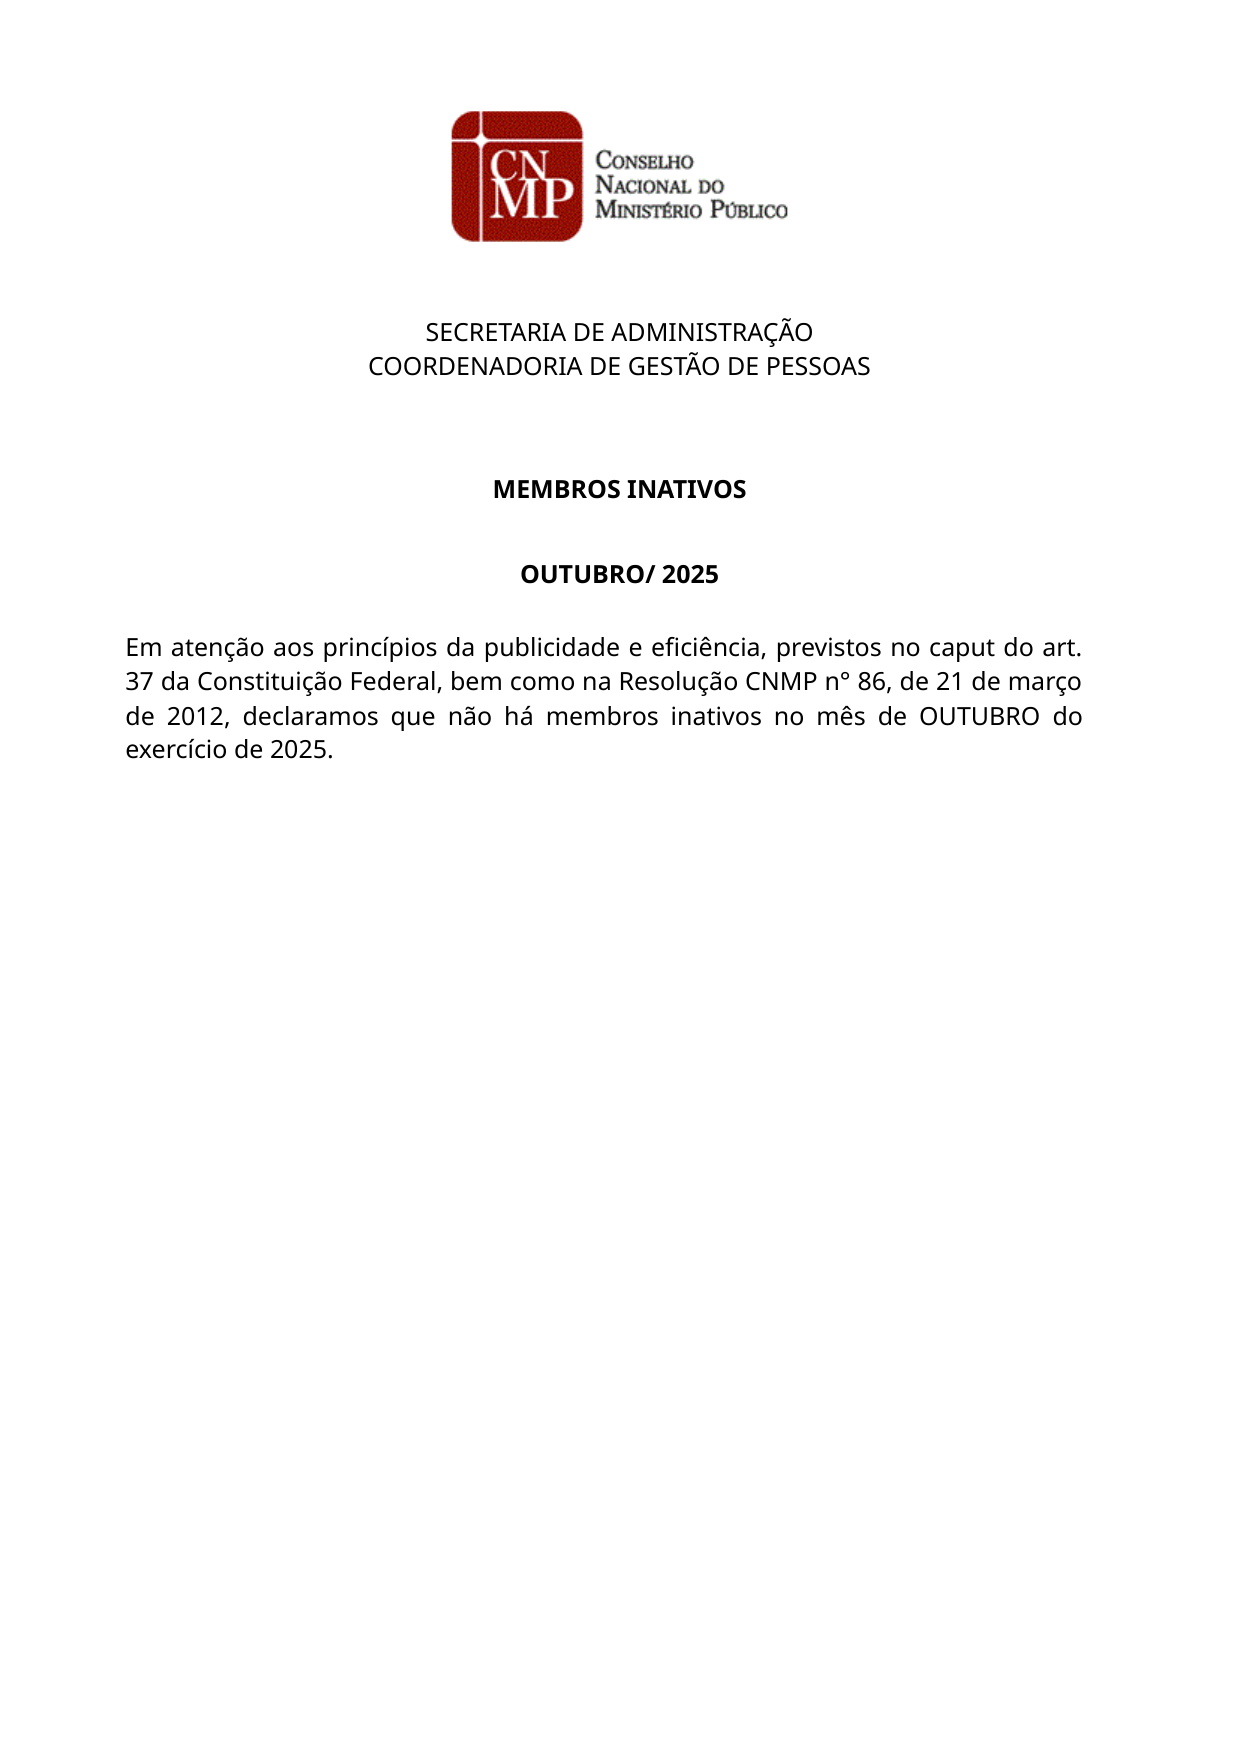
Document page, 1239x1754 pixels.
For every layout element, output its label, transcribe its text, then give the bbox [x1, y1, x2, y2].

table_cell [41, 248, 125, 315]
table_cell [0, 386, 41, 461]
table_header [1084, 0, 1198, 105]
table_cell [0, 315, 41, 386]
table_cell [41, 590, 125, 630]
table_cell [1198, 248, 1239, 315]
table_cell [1198, 461, 1239, 517]
table_cell Em atenção aos princípios da publicidade e eficiência, previstos no caput do art. 37 da Constituição Federal, bem como na Resolução CNMP n° 86, de 21 de março de 2012, declaramos que não há membros inativos no mês de OUTUBRO do exercício de 2025. [125, 630, 1084, 769]
table_cell OUTUBRO/ 2025 [41, 556, 1198, 589]
table_header [802, 0, 1084, 105]
table_cell [1198, 105, 1239, 247]
table_cell [434, 518, 802, 556]
table_cell [0, 556, 41, 589]
table_cell SECRETARIA DE ADMINISTRAÇÃO COORDENADORIA DE GESTÃO DE PESSOAS [41, 315, 1198, 386]
table_cell [802, 105, 1084, 247]
table_cell [802, 386, 1084, 461]
table_header [434, 0, 802, 105]
table_cell [434, 248, 802, 315]
table_header [0, 0, 41, 105]
table_cell [41, 630, 125, 769]
table_cell [125, 386, 434, 461]
table_cell [434, 386, 802, 461]
table_cell [802, 248, 1084, 315]
table_cell [41, 105, 125, 247]
table_cell [0, 248, 41, 315]
table_cell MEMBROS INATIVOS [41, 461, 1198, 517]
table_cell [0, 105, 41, 247]
table_cell [1084, 518, 1198, 556]
table_cell [802, 518, 1084, 556]
table_cell [125, 590, 434, 630]
table_cell [434, 590, 802, 630]
table_cell [1198, 518, 1239, 556]
table_cell [1198, 556, 1239, 589]
table_cell [1084, 630, 1198, 769]
table_cell [1084, 590, 1198, 630]
table_cell [1198, 386, 1239, 461]
table_cell [0, 630, 41, 769]
table_header [1198, 0, 1239, 105]
table_cell [1198, 630, 1239, 769]
table_cell [41, 518, 125, 556]
table_cell [1084, 248, 1198, 315]
table_cell [1084, 386, 1198, 461]
table_cell [125, 105, 434, 247]
table_cell [1198, 590, 1239, 630]
table_cell [0, 461, 41, 517]
table_cell [0, 590, 41, 630]
table_header [125, 0, 434, 105]
table_cell [41, 386, 125, 461]
table_cell [802, 590, 1084, 630]
table_cell [798, 105, 802, 247]
table_cell [1084, 105, 1198, 247]
table_header [41, 0, 125, 105]
table_cell [125, 248, 434, 315]
table_cell [125, 518, 434, 556]
table_cell [0, 518, 41, 556]
table_cell [1198, 315, 1239, 386]
